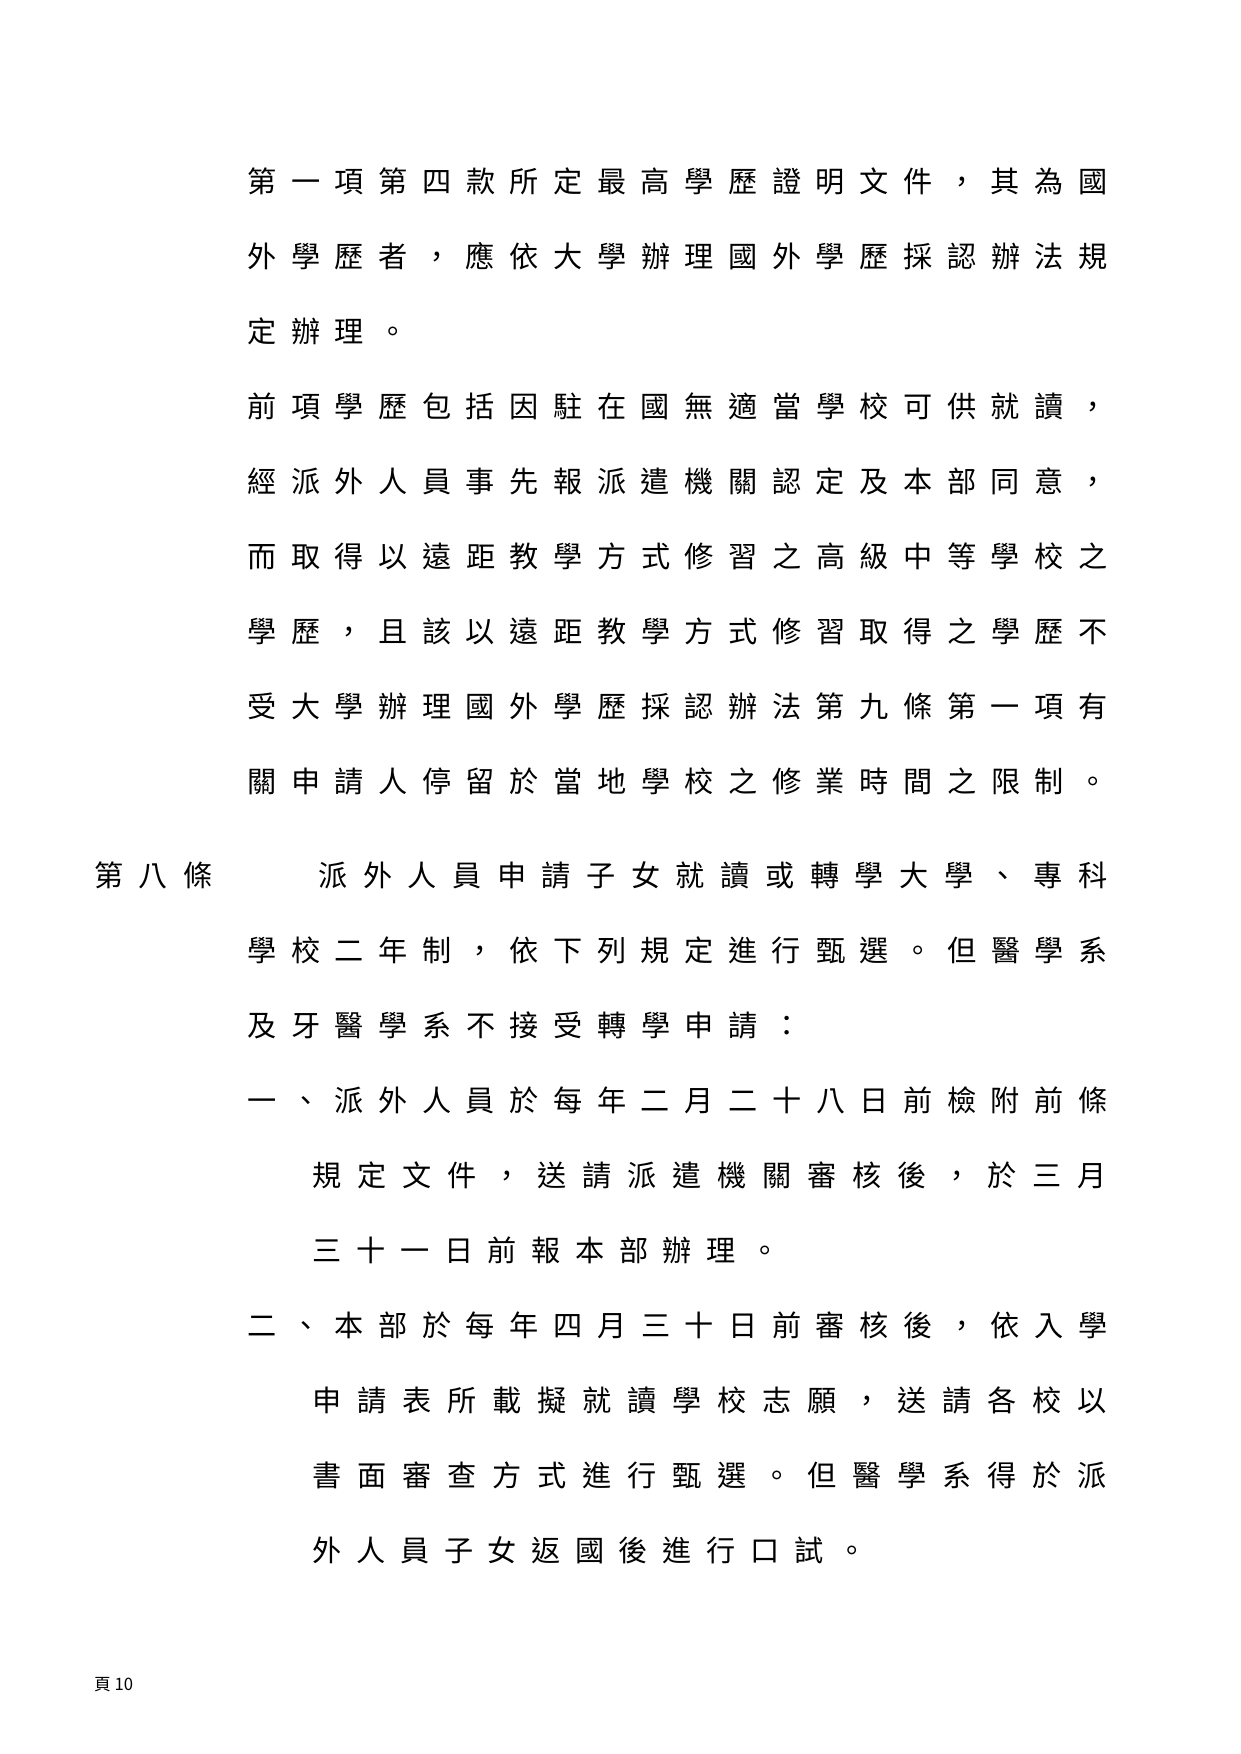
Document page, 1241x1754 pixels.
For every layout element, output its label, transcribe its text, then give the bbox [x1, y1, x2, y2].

text 一、派外人員於每年二月二十八日前檢附前條規定文件，送請派遣機關審核後，於三月三十一日前報本部辦理。 [246, 1055, 1122, 1280]
text 第一項第四款所定最高學歷證明文件，其為國外學歷者，應依大學辦理國外學歷採認辦法規定辦理。 [241, 136, 1122, 361]
text 第八條 派外人員申請子女就讀或轉學大學、專科學校二年制，依下列規定進行甄選。但醫學系及牙醫學系不接受轉學申請： [94, 830, 1122, 1055]
text 前項學歷包括因駐在國無適當學校可供就讀，經派外人員事先報派遣機關認定及本部同意，而取得以遠距教學方式修習之高級中等學校之學歷，且該以遠距教學方式修習取得之學歷不受大學辦理國外學歷採認辦法第九條第一項有關申請人停留於當地學校之修業時間之限制。 [241, 361, 1122, 811]
text 二、本部於每年四月三十日前審核後，依入學申請表所載擬就讀學校志願，送請各校以書面審查方式進行甄選。但醫學系得於派外人員子女返國後進行口試。 [246, 1280, 1122, 1580]
